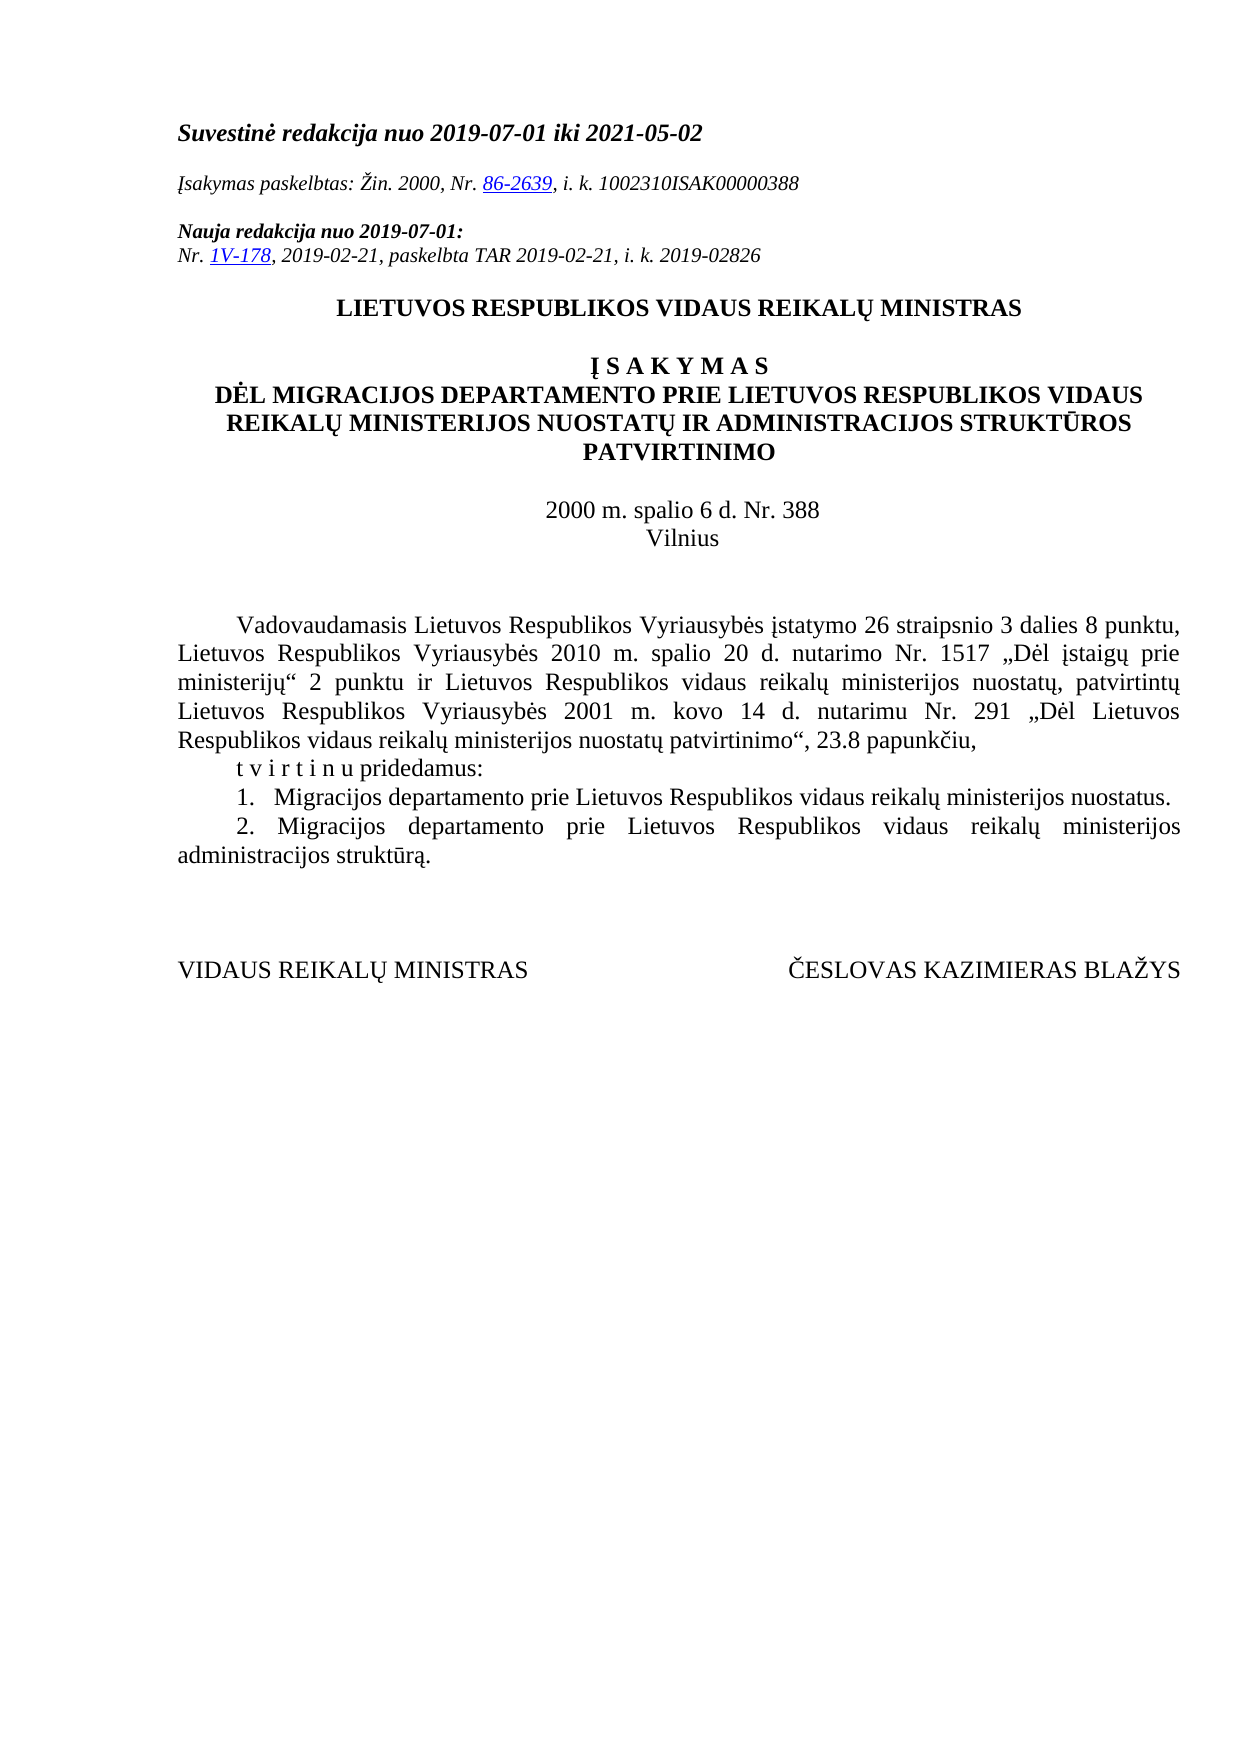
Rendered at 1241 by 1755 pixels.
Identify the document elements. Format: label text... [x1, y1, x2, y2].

text t v i r t i n u pridedamus: [236, 753, 1181, 782]
text Nauja redakcija nuo 2019-07-01: [177, 219, 1181, 243]
text Įsakymas paskelbtas: Žin. 2000, Nr. 86-2639, i. k. 1002310ISAK00000388 [177, 171, 1181, 195]
text Suvestinė redakcija nuo 2019-07-01 iki 2021-05-02 [177, 118, 1181, 147]
text 1. Migracijos departamento prie Lietuvos Respublikos vidaus reikalų ministerijos nuostatus. [236, 782, 1181, 811]
text 2000 m. spalio 6 d. Nr. 388 [177, 495, 1181, 523]
text DĖL MIGRACIJOS DEPARTAMENTO PRIE LIETUVOS RESPUBLIKOS VIDAUS REIKALŲ MINISTERIJOS NUOSTATŲ IR ADMINISTRACIJOS STRUKTŪROS PATVIRTINIMO [177, 380, 1181, 466]
text Vadovaudamasis Lietuvos Respublikos Vyriausybės įstatymo 26 straipsnio 3 dalies 8 punktu, Lietuvos Respublikos Vyriausybės 2010 m. spalio 20 d. nutarimo Nr. 1517 „Dėl įstaigų prie ministerijų“ 2 punktu ir Lietuvos Respublikos vidaus reikalų ministerijos nuostatų, patvirtintų Lietuvos Respublikos Vyriausybės 2001 m. kovo 14 d. nutarimu Nr. 291 „Dėl Lietuvos Respublikos vidaus reikalų ministerijos nuostatų patvirtinimo“, 23.8 papunkčiu, [177, 610, 1181, 753]
text VIDAUS REIKALŲ MINISTRAS ČESLOVAS KAZIMIERAS BLAŽYS [177, 955, 1181, 983]
text LIETUVOS RESPUBLIKOS VIDAUS REIKALŲ MINISTRAS [177, 293, 1181, 322]
text Vilnius [177, 523, 1181, 552]
text Į S A K Y M A S [177, 351, 1181, 380]
text 2. Migracijos departamento prie Lietuvos Respublikos vidaus reikalų ministerijos administracijos struktūrą. [177, 811, 1181, 868]
text Nr. 1V-178, 2019-02-21, paskelbta TAR 2019-02-21, i. k. 2019-02826 [177, 243, 1181, 267]
